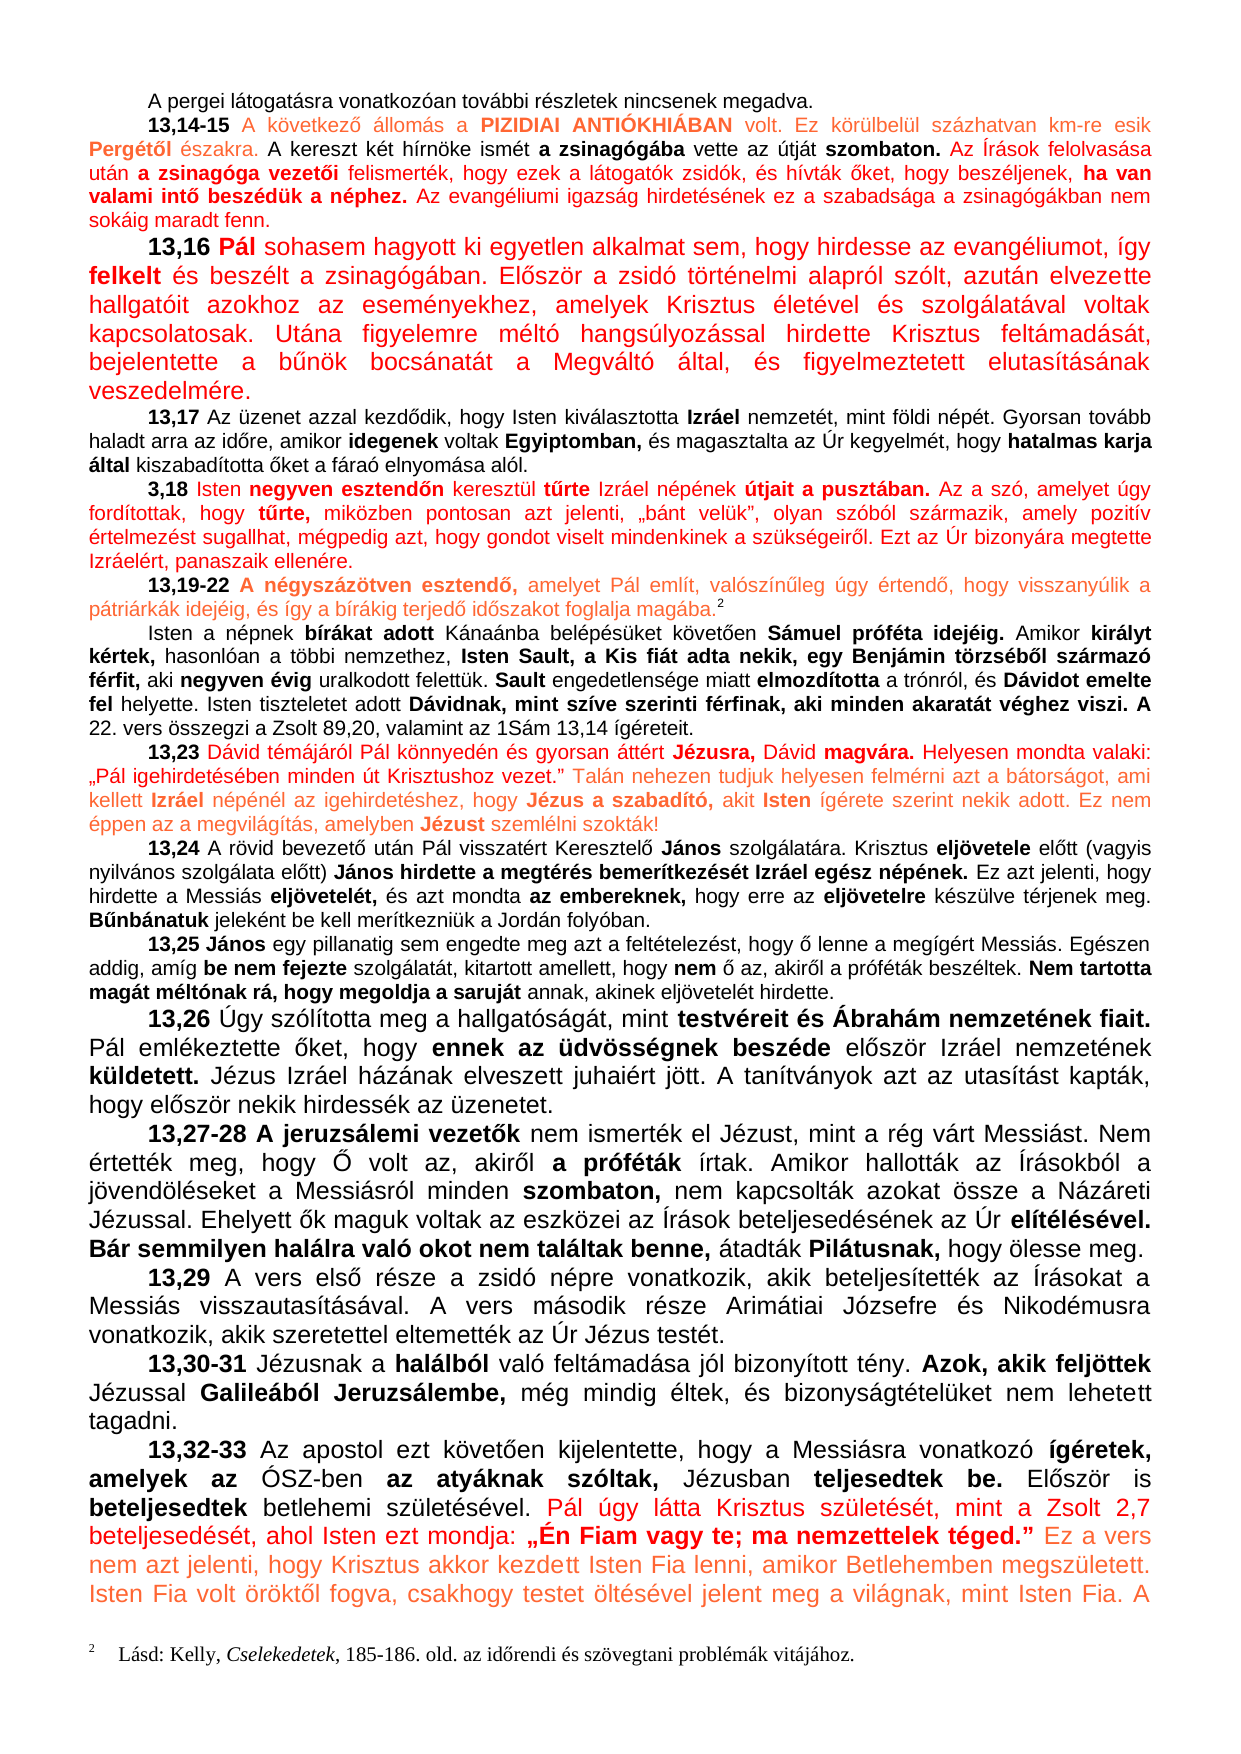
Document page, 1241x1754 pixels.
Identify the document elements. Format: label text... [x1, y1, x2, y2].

text Lásd: Kelly, Cselekedetek, 185-186. old. az időrendi és szövegtani problémák vitájához. [88, 1641, 1152, 1665]
text 13,27-28 A jeruzsálemi vezetők nem ismerték el Jézust, mint a rég várt Messiást. Nem értették meg, hogy Ő volt az, akiről a próféták írtak. Amikor hallották az Írásokból a jövendöléseket a Messiásról minden szombaton, nem kapcsolták azokat össze a Názáreti Jézussal. Ehelyett ők maguk voltak az eszközei az Írások beteljesedésének az Úr elítélésével. Bár semmilyen halálra való okot nem találtak benne, átadták Pilátusnak, hogy ölesse meg. [88, 1119, 1152, 1262]
text Isten a népnek bírákat adott Kánaánba belépésüket követően Sámuel próféta idejéig. Amikor királyt kértek, hasonlóan a többi nemzethez, Isten Sault, a Kis fiát adta nekik, egy Benjámin törzséből származó férfit, aki negyven évig uralkodott felettük. Sault engedetlensége miatt elmozdította a trónról, és Dávidot emelte fel helyette. Isten tiszteletet adott Dávidnak, mint szíve szerinti férfinak, aki minden akaratát véghez viszi. A 22. vers összegzi a Zsolt 89,20, valamint az 1Sám 13,14 ígéreteit. [88, 620, 1152, 740]
text 13,29 A vers első része a zsidó népre vonatkozik, akik beteljesítették az Írásokat a Messiás visszautasításával. A vers második része Arimátiai Józsefre és Nikodémusra vonatkozik, akik szeretettel eltemették az Úr Jézus testét. [88, 1262, 1152, 1349]
text 13,16 Pál sohasem hagyott ki egyetlen alkalmat sem, hogy hirdesse az evangéliumot, így felkelt és beszélt a zsinagógában. Először a zsidó történelmi alapról szólt, azután elvezette hallgatóit azokhoz az eseményekhez, amelyek Krisztus életével és szolgálatával voltak kapcsolatosak. Utána figyelemre méltó hangsúlyozással hirdette Krisztus feltámadását, bejelentette a bűnök bocsánatát a Megváltó által, és figyelmeztetett elutasításának veszedelmére. [88, 232, 1152, 405]
text 13,32-33 Az apostol ezt követően kijelentette, hogy a Messiásra vonatkozó ígéretek, amelyek az ÓSZ-ben az atyáknak szóltak, Jézusban teljesedtek be. Először is beteljesedtek betlehemi születésével. Pál úgy látta Krisztus születését, mint a Zsolt 2,7 beteljesedését, ahol Isten ezt mondja: „Én Fiam vagy te; ma nemzettelek téged.” Ez a vers nem azt jelenti, hogy Krisztus akkor kezdett Isten Fia lenni, amikor Betlehemben megszületett. Isten Fia volt öröktől fogva, csakhogy testet öltésével jelent meg a világnak, mint Isten Fia. A [88, 1435, 1152, 1607]
text 13,23 Dávid témájáról Pál könnyedén és gyorsan áttért Jézusra, Dávid magvára. Helyesen mondta valaki: „Pál igehirdetésében minden út Krisztushoz vezet.” Talán nehezen tudjuk helyesen felmérni azt a bátorságot, ami kellett Izráel népénél az igehirdetéshez, hogy Jézus a szabadító, akit Isten ígérete szerint nekik adott. Ez nem éppen az a megvilágítás, amelyben Jézust szemlélni szokták! [88, 740, 1152, 836]
text 13,26 Úgy szólította meg a hallgatóságát, mint testvéreit és Ábrahám nemzetének fiait. Pál emlékeztette őket, hogy ennek az üdvösségnek beszéde először Izráel nemzetének küldetett. Jézus Izráel házának elveszett juhaiért jött. A tanítványok azt az utasítást kapták, hogy először nekik hirdessék az üzenetet. [88, 1004, 1152, 1119]
text 3,18 Isten negyven esztendőn keresztül tűrte Izráel népének útjait a pusztában. Az a szó, amelyet úgy fordítottak, hogy tűrte, miközben pontosan azt jelenti, „bánt velük”, olyan szóból származik, amely pozitív értelmezést sugallhat, mégpedig azt, hogy gondot viselt mindenkinek a szükségeiről. Ezt az Úr bizonyára megtette Izráelért, panaszaik ellenére. [88, 477, 1152, 572]
text 13,24 A rövid bevezető után Pál visszatért Keresztelő János szolgálatára. Krisztus eljövetele előtt (vagyis nyilvános szolgálata előtt) János hirdette a megtérés bemerítkezését Izráel egész népének. Ez azt jelenti, hogy hirdette a Messiás eljövetelét, és azt mondta az embereknek, hogy erre az eljövetelre készülve térjenek meg. Bűnbánatuk jeleként be kell merítkezniük a Jordán folyóban. [88, 836, 1152, 932]
text A pergei látogatásra vonatkozóan további részletek nincsenek megadva. [88, 88, 1152, 112]
text 13,25 János egy pillanatig sem engedte meg azt a feltételezést, hogy ő lenne a megígért Messiás. Egészen addig, amíg be nem fejezte szolgálatát, kitartott amellett, hogy nem ő az, akiről a próféták beszéltek. Nem tartotta magát méltónak rá, hogy megoldja a saruját annak, akinek eljövetelét hirdette. [88, 932, 1152, 1004]
text 13,19-22 A négyszázötven esztendő, amelyet Pál említ, valószínűleg úgy értendő, hogy visszanyúlik a pátriárkák idejéig, és így a bírákig terjedő időszakot foglalja magába. [88, 572, 1152, 620]
text 13,17 Az üzenet azzal kezdődik, hogy Isten kiválasztotta Izráel nemzetét, mint földi népét. Gyorsan tovább haladt arra az időre, amikor idegenek voltak Egyiptomban, és magasztalta az Úr kegyelmét, hogy hatalmas karja által kiszabadította őket a fáraó elnyomása alól. [88, 405, 1152, 477]
text 13,14-15 A következő állomás a PIZIDIAI ANTIÓKHIÁBAN volt. Ez körülbelül százhatvan km-re esik Pergétől északra. A kereszt két hírnöke ismét a zsinagógába vette az útját szombaton. Az Írások felolvasása után a zsinagóga vezetői felismerték, hogy ezek a látogatók zsidók, és hívták őket, hogy beszéljenek, ha van valami intő beszédük a néphez. Az evangéliumi igazság hirdetésének ez a szabadsága a zsinagógákban nem sokáig maradt fenn. [88, 112, 1152, 232]
text 13,30-31 Jézusnak a halálból való feltámadása jól bizonyított tény. Azok, akik feljöttek Jézussal Galileából Jeruzsálembe, még mindig éltek, és bizonyságtételüket nem lehetett tagadni. [88, 1349, 1152, 1435]
